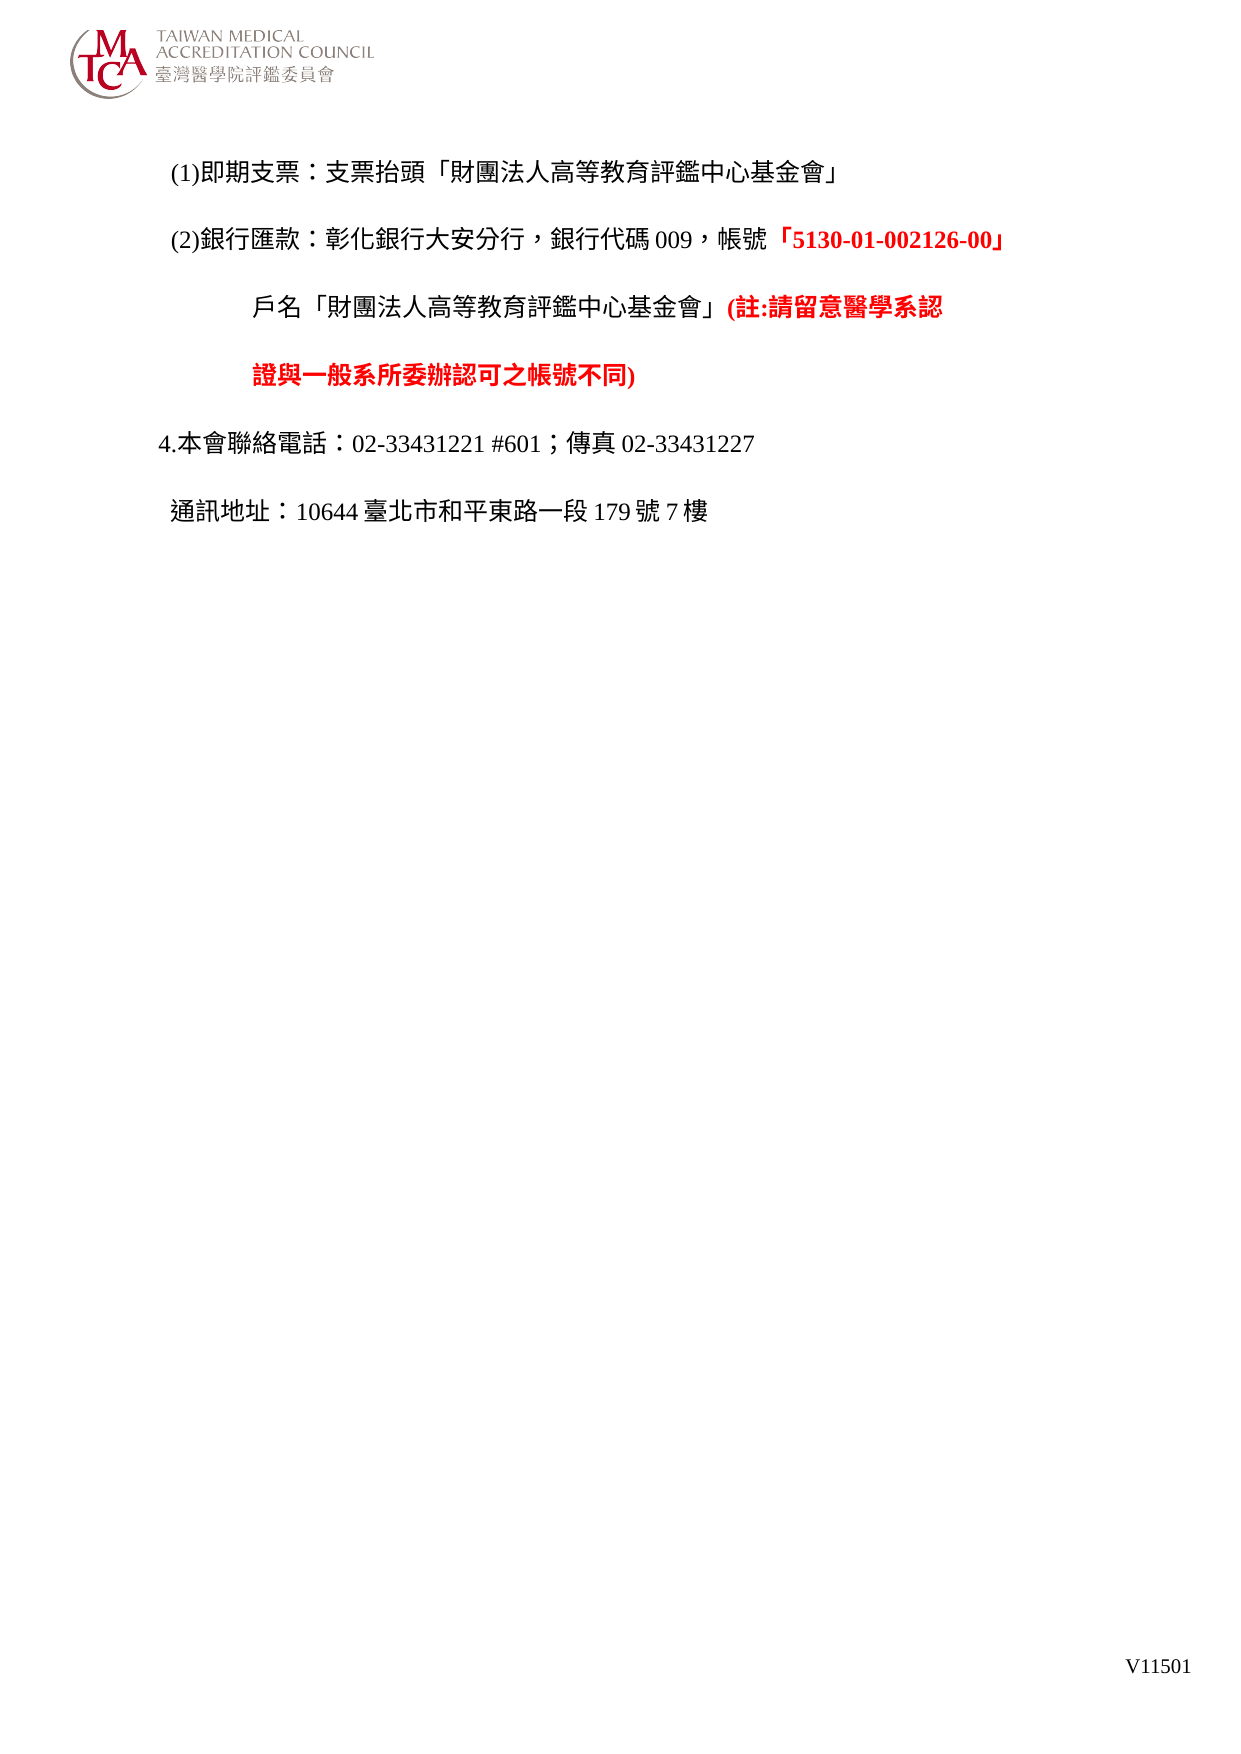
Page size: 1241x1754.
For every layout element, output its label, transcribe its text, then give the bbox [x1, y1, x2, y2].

text 4.本會聯絡電話：02-33431221 #601；傳真02-33431227 [158, 400, 1093, 463]
text (1)即期支票：支票抬頭「財團法人高等教育評鑑中心基金會」 [158, 128, 1093, 191]
text 證與一般系所委辦認可之帳號不同) [158, 332, 1093, 395]
text (2)銀行匯款：彰化銀行大安分行，銀行代碼009，帳號「5130-01-002126-00」 [158, 196, 1093, 259]
text 通訊地址：10644臺北市和平東路一段179號7樓 [158, 468, 1093, 531]
text 戶名「財團法人高等教育評鑑中心基金會」(註:請留意醫學系認 [158, 264, 1093, 327]
